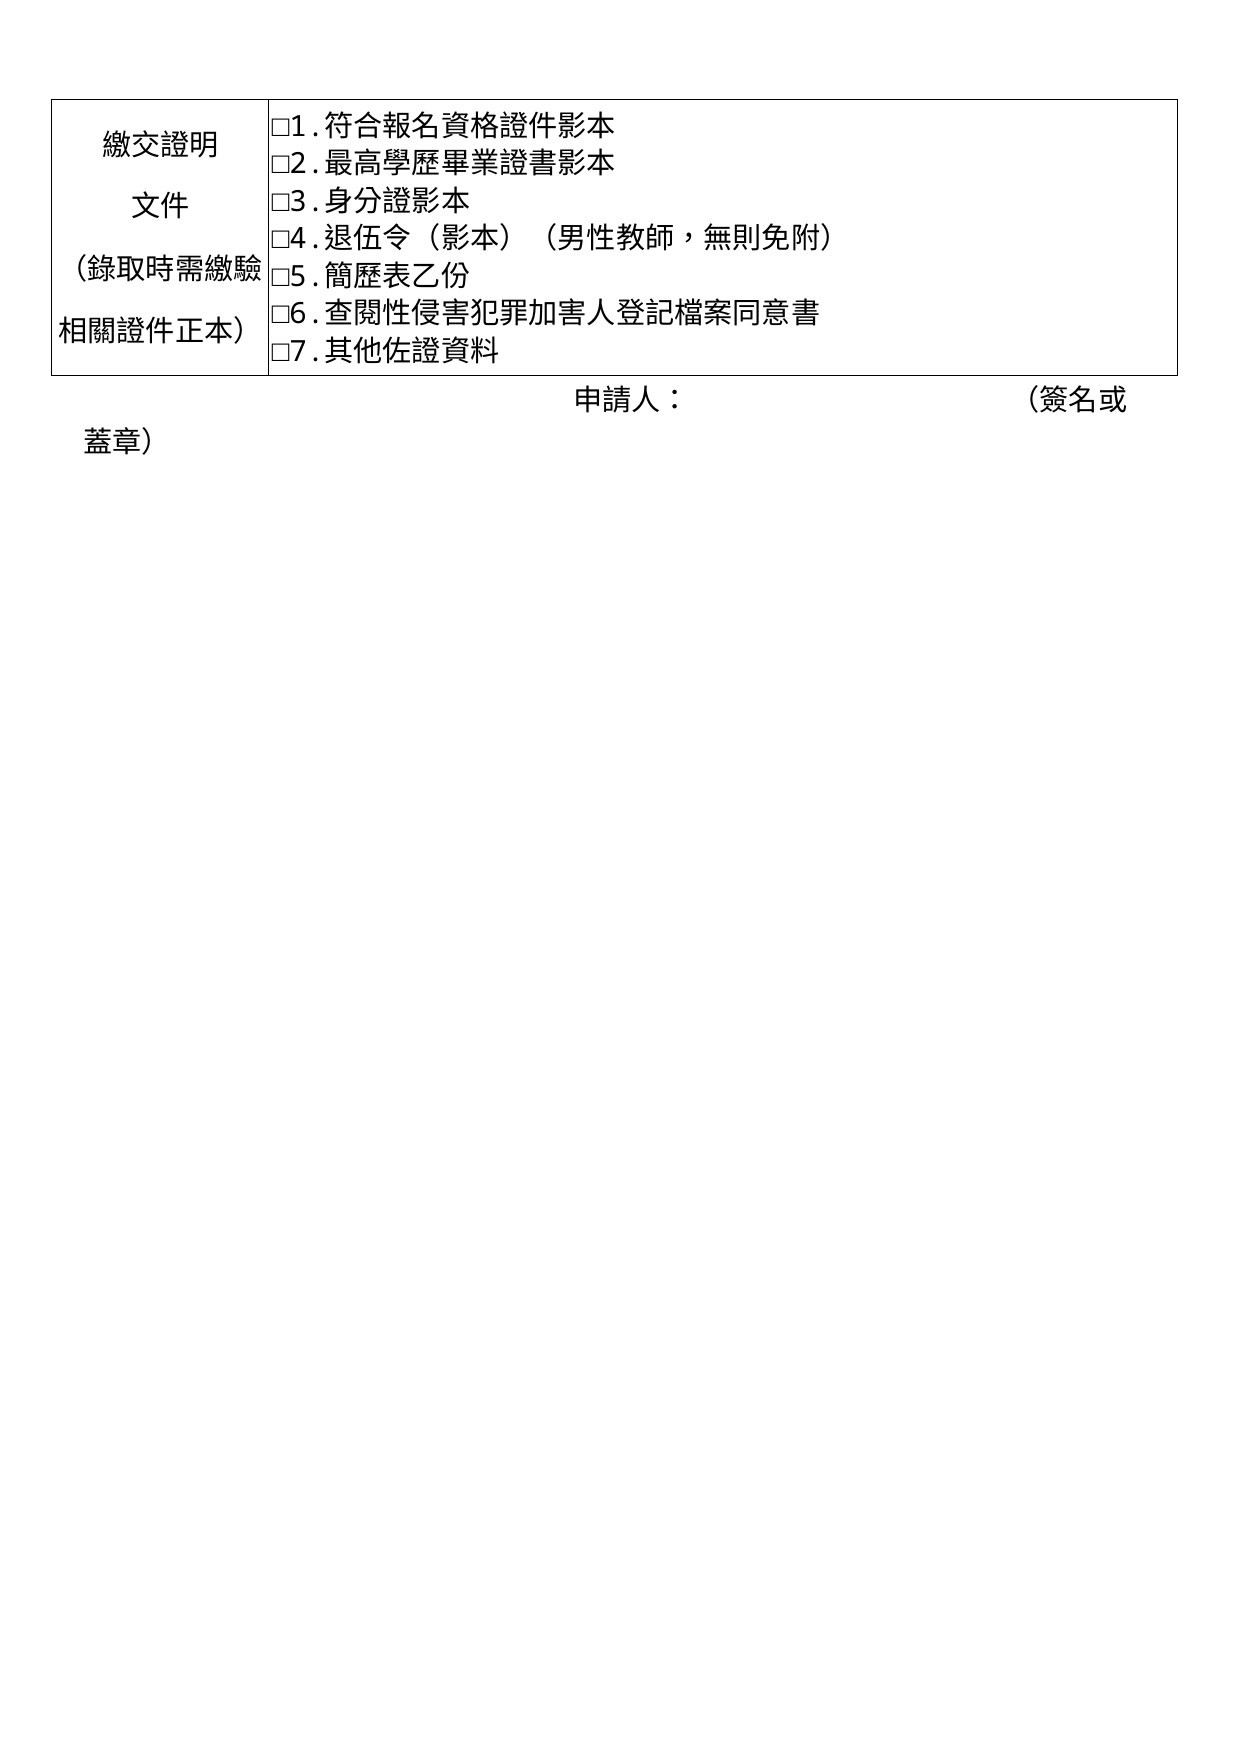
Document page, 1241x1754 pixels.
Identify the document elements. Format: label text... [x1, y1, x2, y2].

table_cell 繳交證明 文件 （錄取時需繳驗相關證件正本） [52, 100, 268, 375]
table_cell □1.符合報名資格證件影本 □2.最高學歷畢業證書影本 □3.身分證影本 □4.退伍令（影本）（男性教師，無則免附） □5.簡歷表乙份 □6.查閱性侵害犯罪加害人登記檔案同意書 □7.其他佐證資料 [269, 100, 1177, 375]
text 申請人： （簽名或蓋章） [83, 376, 1146, 461]
